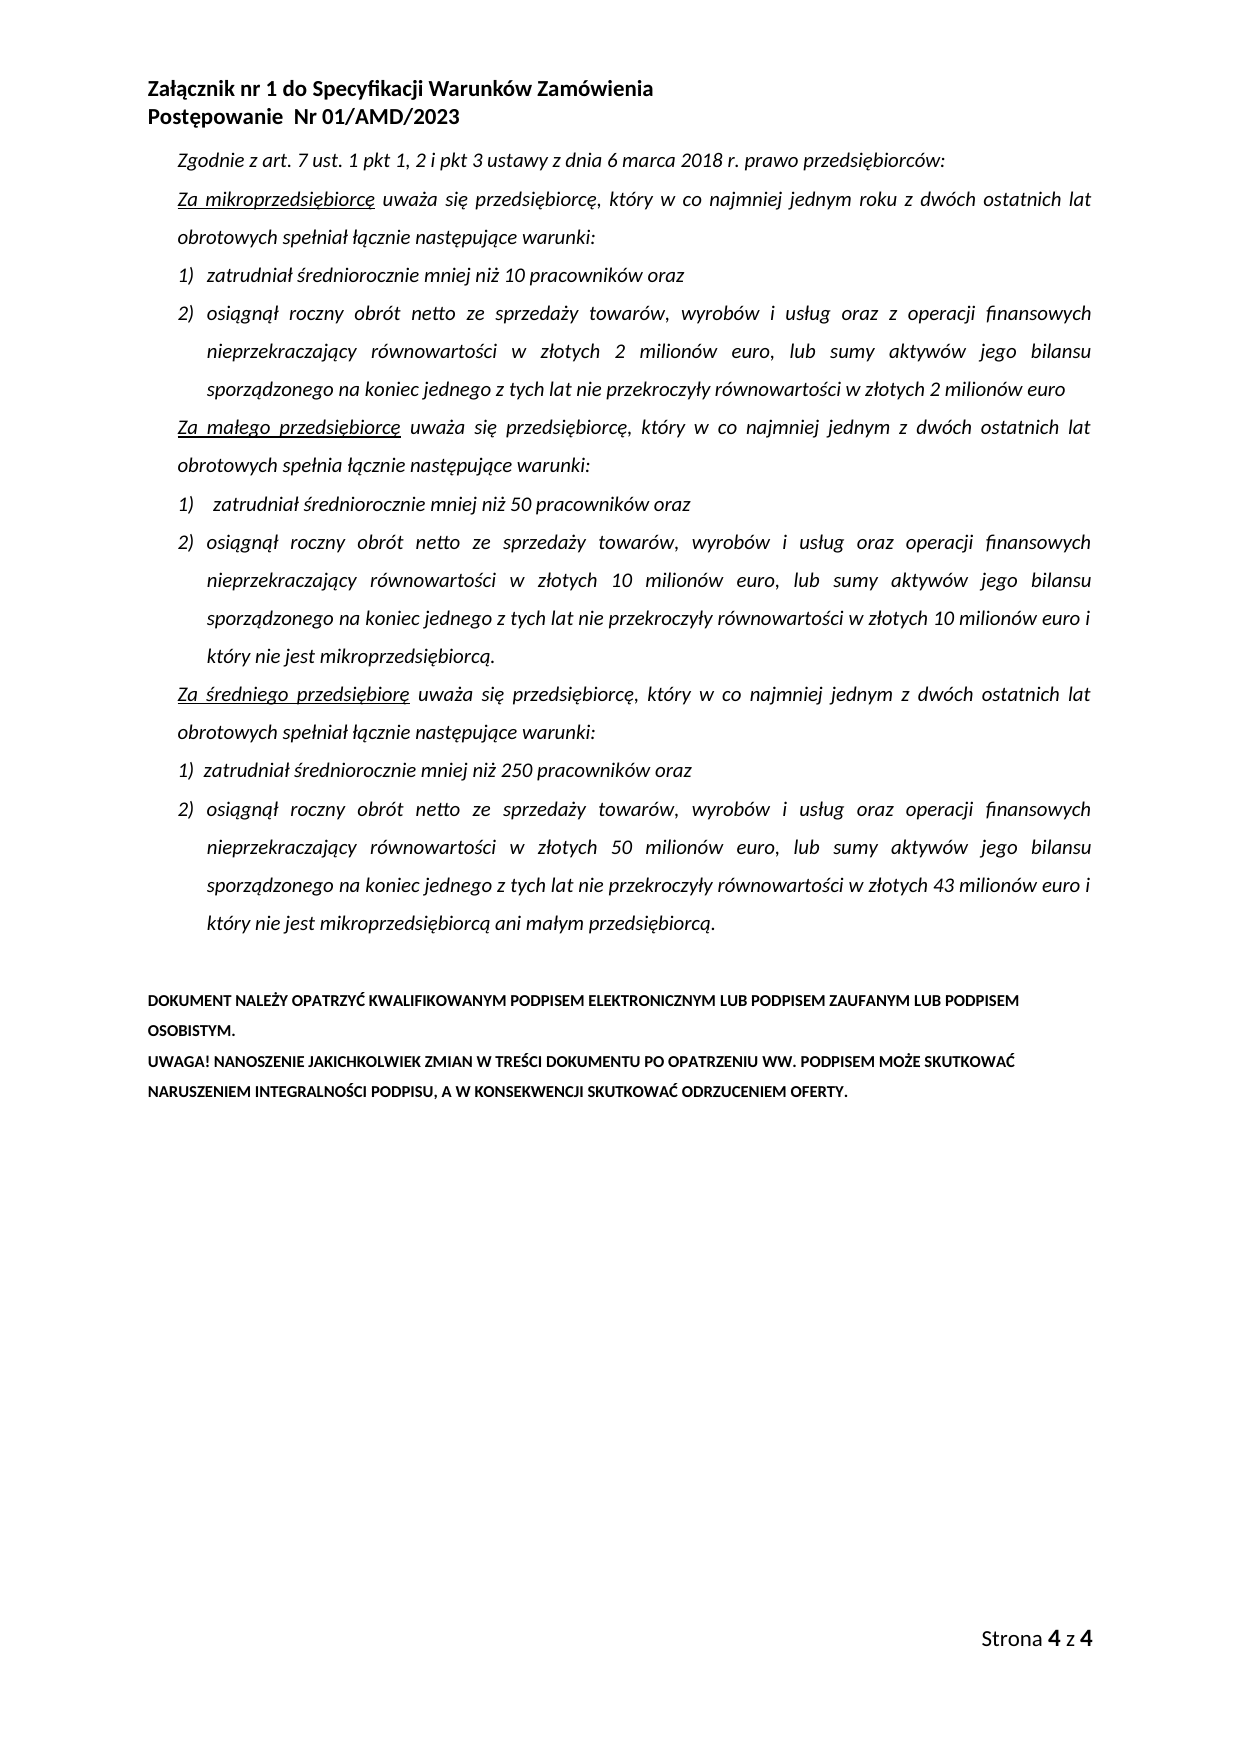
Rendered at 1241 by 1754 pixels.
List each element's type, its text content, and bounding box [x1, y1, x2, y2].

text Za małego przedsiębiorcę uważa się przedsiębiorcę, który w co najmniej jednym z dwóch ostatnich lat obrotowych spełnia łącznie następujące warunki: [177, 414, 1093, 478]
text 2) osiągnął roczny obrót netto ze sprzedaży towarów, wyrobów i usług oraz operacji finansowych nieprzekraczający równowartości w złotych 50 milionów euro, lub sumy aktywów jego bilansu sporządzonego na koniec jednego z tych lat nie przekroczyły równowartości w złotych 43 milionów euro i który nie jest mikroprzedsiębiorcą ani małym przedsiębiorcą. [177, 796, 1093, 936]
list osiągnął roczny obrót netto ze sprzedaży towarów, wyrobów i usług oraz z operacji finansowych nieprzekraczający równowartości w złotych 2 milionów euro, lub sumy aktywów jego bilansu sporządzonego na koniec jednego z tych lat nie przekroczyły równowartości w złotych 2 milionów euro [177, 300, 1093, 402]
list zatrudniał średniorocznie mniej niż 10 pracowników oraz [177, 262, 1093, 287]
text DOKUMENT NALEŻY OPATRZYĆ KWALIFIKOWANYM PODPISEM ELEKTRONICZNYM LUB PODPISEM ZAUFANYM LUB PODPISEM OSOBISTYM. [148, 990, 1087, 1041]
text 1) zatrudniał średniorocznie mniej niż 250 pracowników oraz [177, 758, 1093, 783]
text Zgodnie z art. 7 ust. 1 pkt 1, 2 i pkt 3 ustawy z dnia 6 marca 2018 r. prawo przedsiębiorców: [177, 148, 1093, 173]
text 2) osiągnął roczny obrót netto ze sprzedaży towarów, wyrobów i usług oraz operacji finansowych nieprzekraczający równowartości w złotych 10 milionów euro, lub sumy aktywów jego bilansu sporządzonego na koniec jednego z tych lat nie przekroczyły równowartości w złotych 10 milionów euro i który nie jest mikroprzedsiębiorcą. [177, 529, 1093, 669]
text Za mikroprzedsiębiorcę uważa się przedsiębiorcę, który w co najmniej jednym roku z dwóch ostatnich lat obrotowych spełniał łącznie następujące warunki: [177, 186, 1093, 249]
text Za średniego przedsiębiorę uważa się przedsiębiorcę, który w co najmniej jednym z dwóch ostatnich lat obrotowych spełniał łącznie następujące warunki: [177, 681, 1093, 745]
text 1) zatrudniał średniorocznie mniej niż 50 pracowników oraz [177, 491, 1093, 516]
text UWAGA! NANOSZENIE JAKICHKOLWIEK ZMIAN W TREŚCI DOKUMENTU PO OPATRZENIU WW. PODPISEM MOŻE SKUTKOWAĆ NARUSZENIEM INTEGRALNOŚCI PODPISU, A W KONSEKWENCJI SKUTKOWAĆ ODRZUCENIEM OFERTY. [148, 1051, 1087, 1102]
